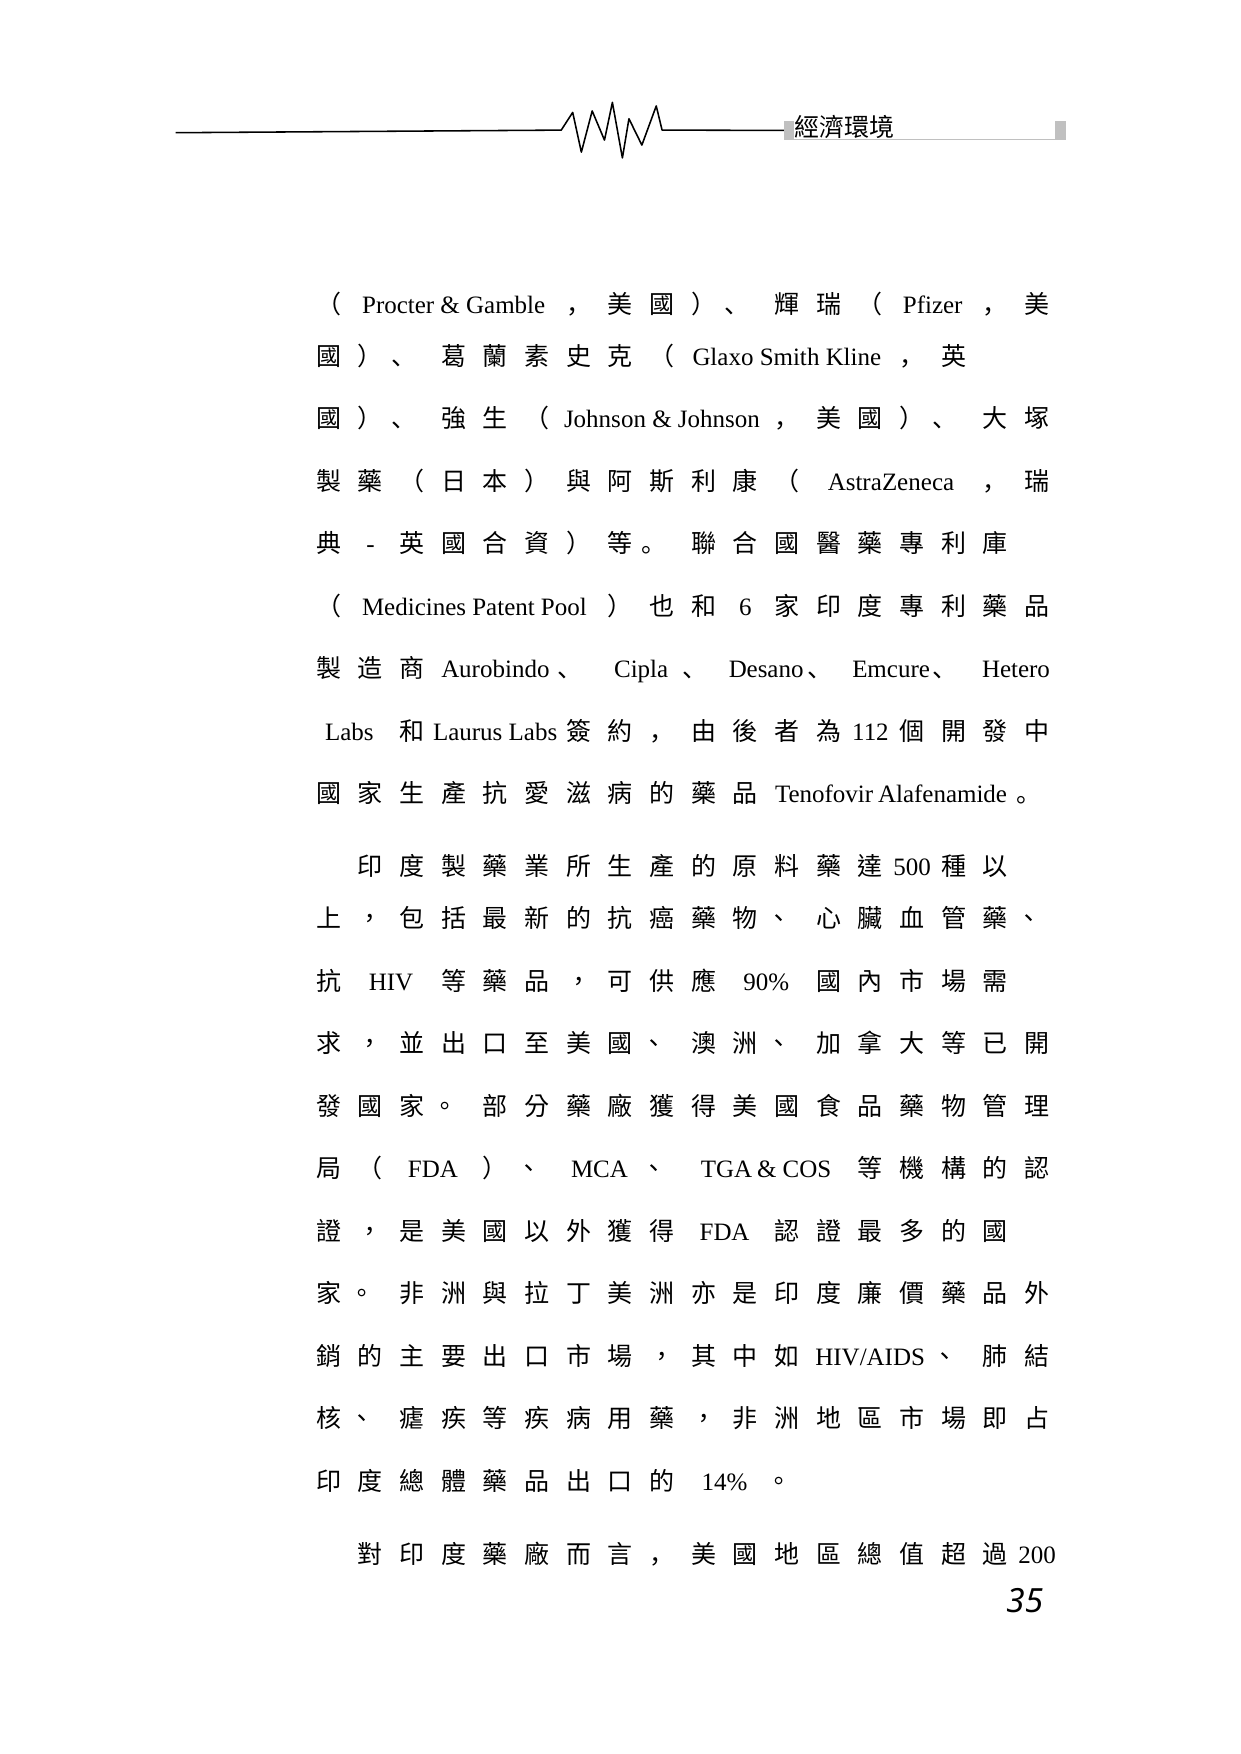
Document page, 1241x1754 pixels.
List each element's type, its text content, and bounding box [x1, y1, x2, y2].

text 印度製藥業所生產的原料藥達500種以上，包括最新的抗癌藥物、心臟血管藥、抗HIV等藥品，可供應90%國內市場需求，並出口至美國、澳洲、加拿大等已開發國家。部分藥廠獲得美國食品藥物管理局（FDA）、MCA、TGA & COS等機構的認證，是美國以外獲得FDA認證最多的國家。非洲與拉丁美洲亦是印度廉價藥品外銷的主要出口市場，其中如HIV/AIDS、肺結核、瘧疾等疾病用藥，非洲地區市場即占印度總體藥品出口的14%。 [281, 813, 1058, 1500]
text 對印度藥廠而言，美國地區總值超過200 [281, 1500, 1058, 1563]
text （Procter & Gamble，美國）、輝瑞（Pfizer，美國）、葛蘭素史克（Glaxo Smith Kline，英國）、強生（Johnson & Johnson，美國）、大塚製藥（日本）與阿斯利康（AstraZeneca，瑞典-英國合資）等。聯合國醫藥專利庫（Medicines Patent Pool）也和6家印度專利藥品製造商Aurobindo、Cipla、Desano、Emcure、Hetero Labs和Laurus Labs簽約，由後者為112個開發中國家生產抗愛滋病的藥品Tenofovir Alafenamide。 [281, 250, 1058, 813]
